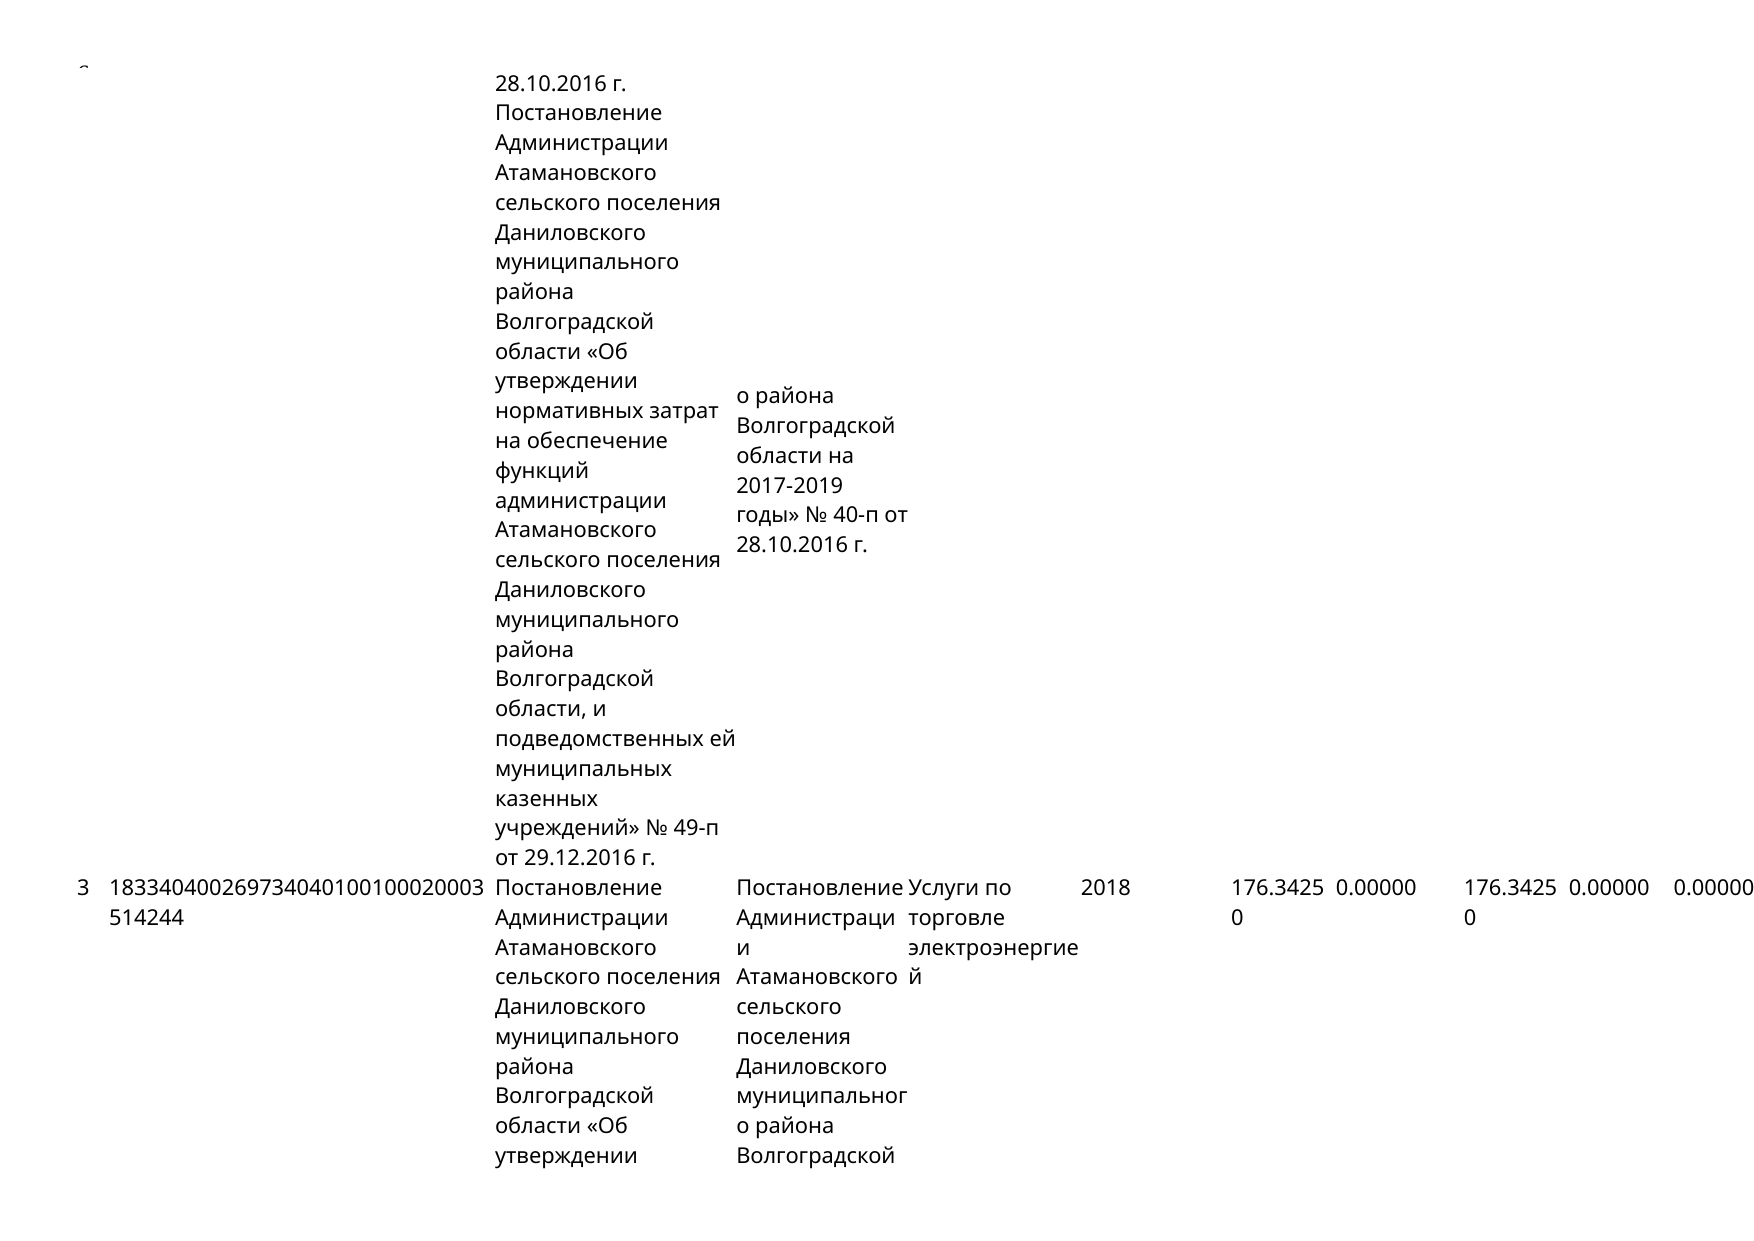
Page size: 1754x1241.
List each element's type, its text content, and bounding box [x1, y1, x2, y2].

table_cell Постановление Администрации Атамановского сельского поселения Даниловского муниципального района Волгоградской области «Об утверждении [495, 872, 736, 1170]
table_cell [1231, 68, 1336, 872]
table_cell [1569, 68, 1673, 872]
table_cell 2 [77, 68, 109, 872]
table_cell [1673, 68, 1754, 872]
table_cell [1336, 68, 1464, 872]
table_cell о района Волгоградской области на 2017-2019 годы» № 40-п от 28.10.2016 г. [736, 68, 908, 872]
table_cell 176.34250 [1464, 872, 1568, 1170]
table_cell 183340400269734040100100020003514244 [109, 872, 495, 1170]
table_cell Услуги по торговле электроэнергией [908, 872, 1081, 1170]
table_cell [109, 68, 495, 872]
table_cell 28.10.2016 г. Постановление Администрации Атамановского сельского поселения Даниловского муниципального района Волгоградской области «Об утверждении нормативных затрат на обеспечение функций администрации Атамановского сельского поселения Даниловского муниципального района Волгоградской области, и подведомственных ей муниципальных казенных учреждений» № 49-п от 29.12.2016 г. [495, 68, 736, 872]
table_cell [1464, 68, 1568, 872]
table_cell [908, 68, 1081, 872]
table_cell 2018 [1081, 872, 1231, 1170]
table_cell [1081, 68, 1231, 872]
table_cell 0.00000 [1569, 872, 1673, 1170]
table_cell 0.00000 [1673, 872, 1754, 1170]
table_cell 176.34250 [1231, 872, 1336, 1170]
table_cell 0.00000 [1336, 872, 1464, 1170]
table_cell 3 [77, 872, 109, 1170]
table_cell Постановление Администрации Атамановского сельского поселения Даниловского муниципального района Волгоградской [736, 872, 908, 1170]
